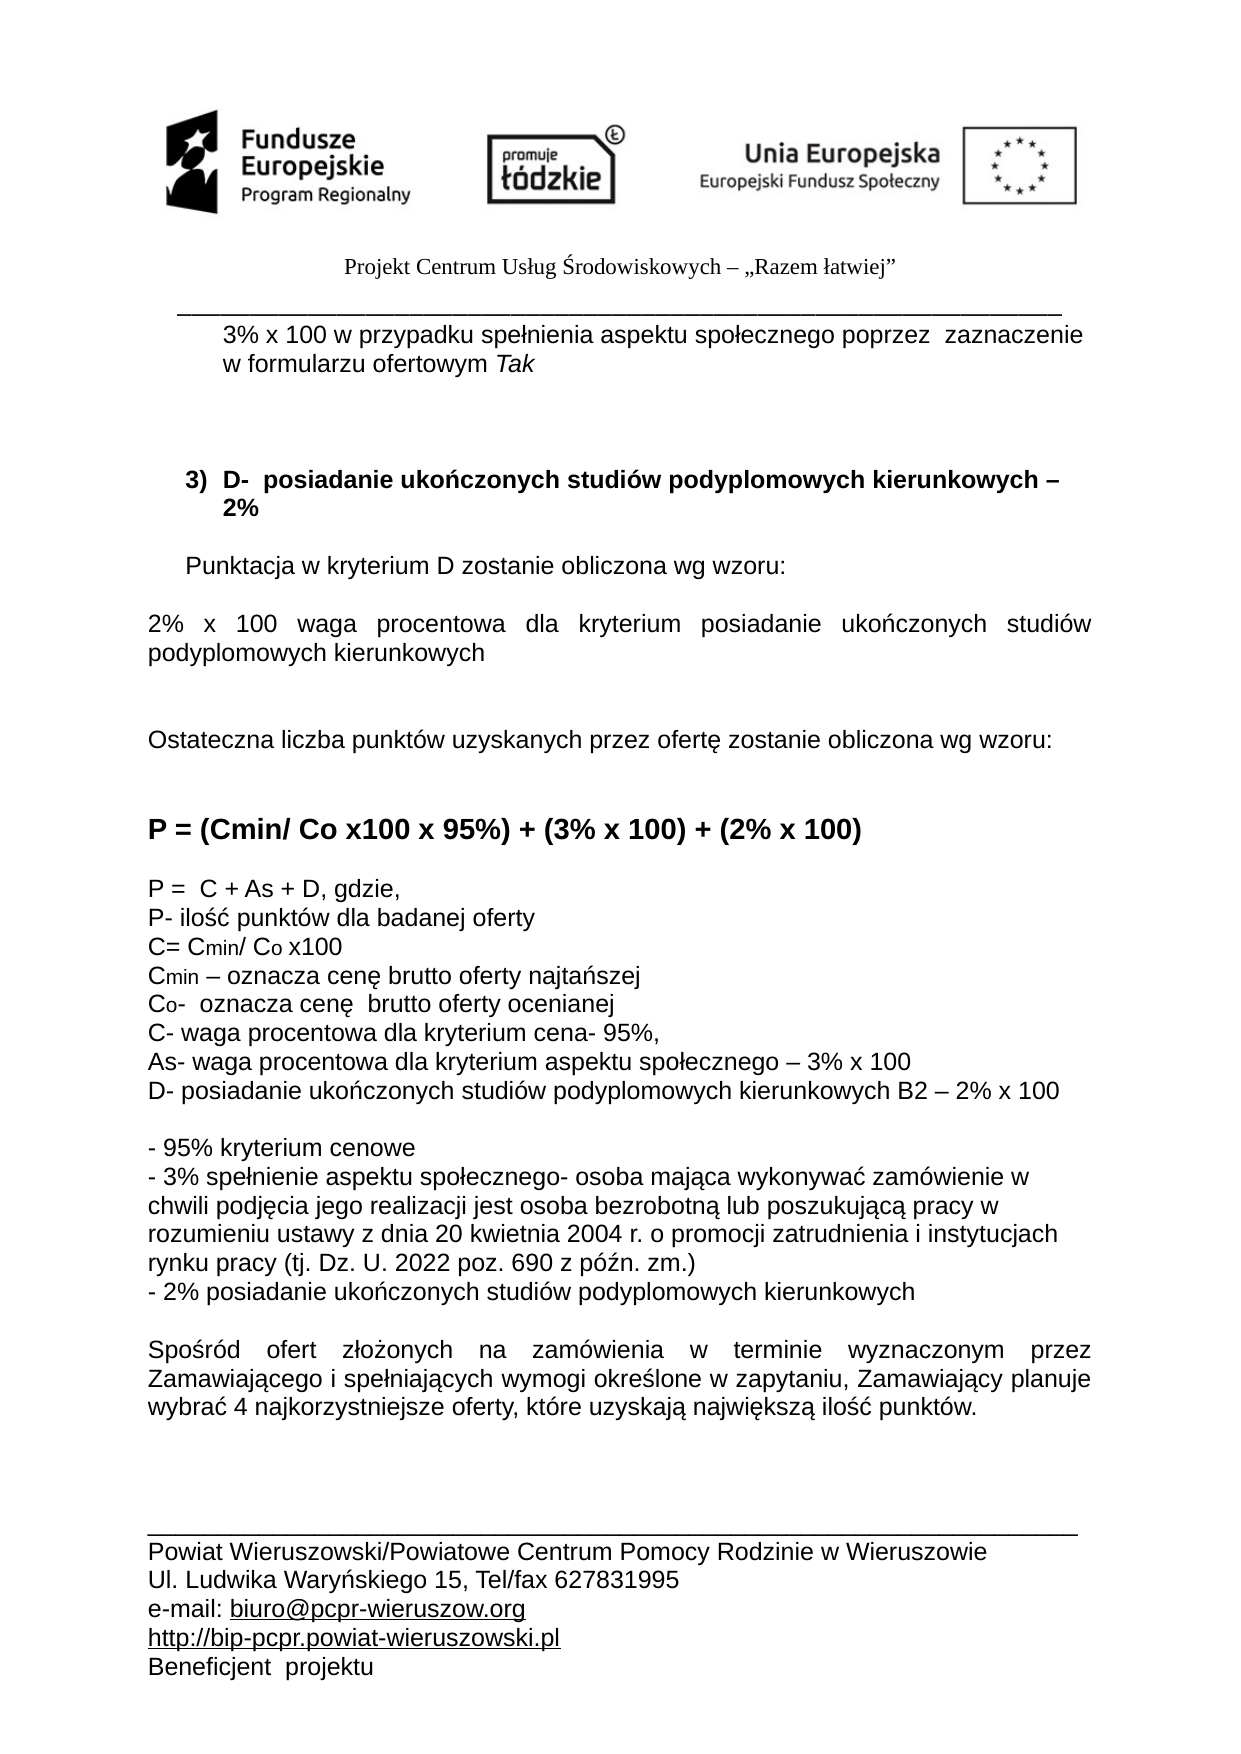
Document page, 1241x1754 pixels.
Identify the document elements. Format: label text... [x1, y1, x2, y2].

text 2% x 100 waga procentowa dla kryterium posiadanie ukończonych studiów podyplomowych kierunkowych [148, 609, 1093, 667]
text C- waga procentowa dla kryterium cena- 95%, [148, 1018, 1093, 1047]
text Co- oznacza cenę brutto oferty ocenianej [148, 989, 1093, 1018]
text Cmin – oznacza cenę brutto oferty najtańszej [148, 961, 1093, 989]
text - 95% kryterium cenowe [148, 1133, 1093, 1162]
text - 3% spełnienie aspektu społecznego- osoba mająca wykonywać zamówienie w chwili podjęcia jego realizacji jest osoba bezrobotną lub poszukującą pracy w rozumieniu ustawy z dnia 20 kwietnia 2004 r. o promocji zatrudnienia i instytucjach rynku pracy (tj. Dz. U. 2022 poz. 690 z późn. zm.) [148, 1162, 1093, 1277]
text Spośród ofert złożonych na zamówienia w terminie wyznaczonym przez Zamawiającego i spełniających wymogi określone w zapytaniu, Zamawiający planuje wybrać 4 najkorzystniejsze oferty, które uzyskają największą ilość punktów. [148, 1335, 1093, 1421]
text P = (Cmin/ Co x100 x 95%) + (3% x 100) + (2% x 100) [148, 812, 1093, 845]
text D- posiadanie ukończonych studiów podyplomowych kierunkowych B2 – 2% x 100 [148, 1076, 1093, 1104]
text P- ilość punktów dla badanej oferty [148, 903, 1093, 932]
text P = C + As + D, gdzie, [148, 874, 1093, 903]
list D- posiadanie ukończonych studiów podyplomowych kierunkowych – 2% [185, 464, 1093, 522]
text Punktacja w kryterium D zostanie obliczona wg wzoru: [185, 551, 1093, 580]
text As- waga procentowa dla kryterium aspektu społecznego – 3% x 100 [148, 1047, 1093, 1076]
text 3% x 100 w przypadku spełnienia aspektu społecznego poprzez zaznaczenie w formularzu ofertowym Tak [223, 320, 1093, 377]
text C= Cmin/ Co x100 [148, 932, 1093, 961]
text Ostateczna liczba punktów uzyskanych przez ofertę zostanie obliczona wg wzoru: [148, 724, 1093, 753]
text - 2% posiadanie ukończonych studiów podyplomowych kierunkowych [148, 1277, 1093, 1306]
